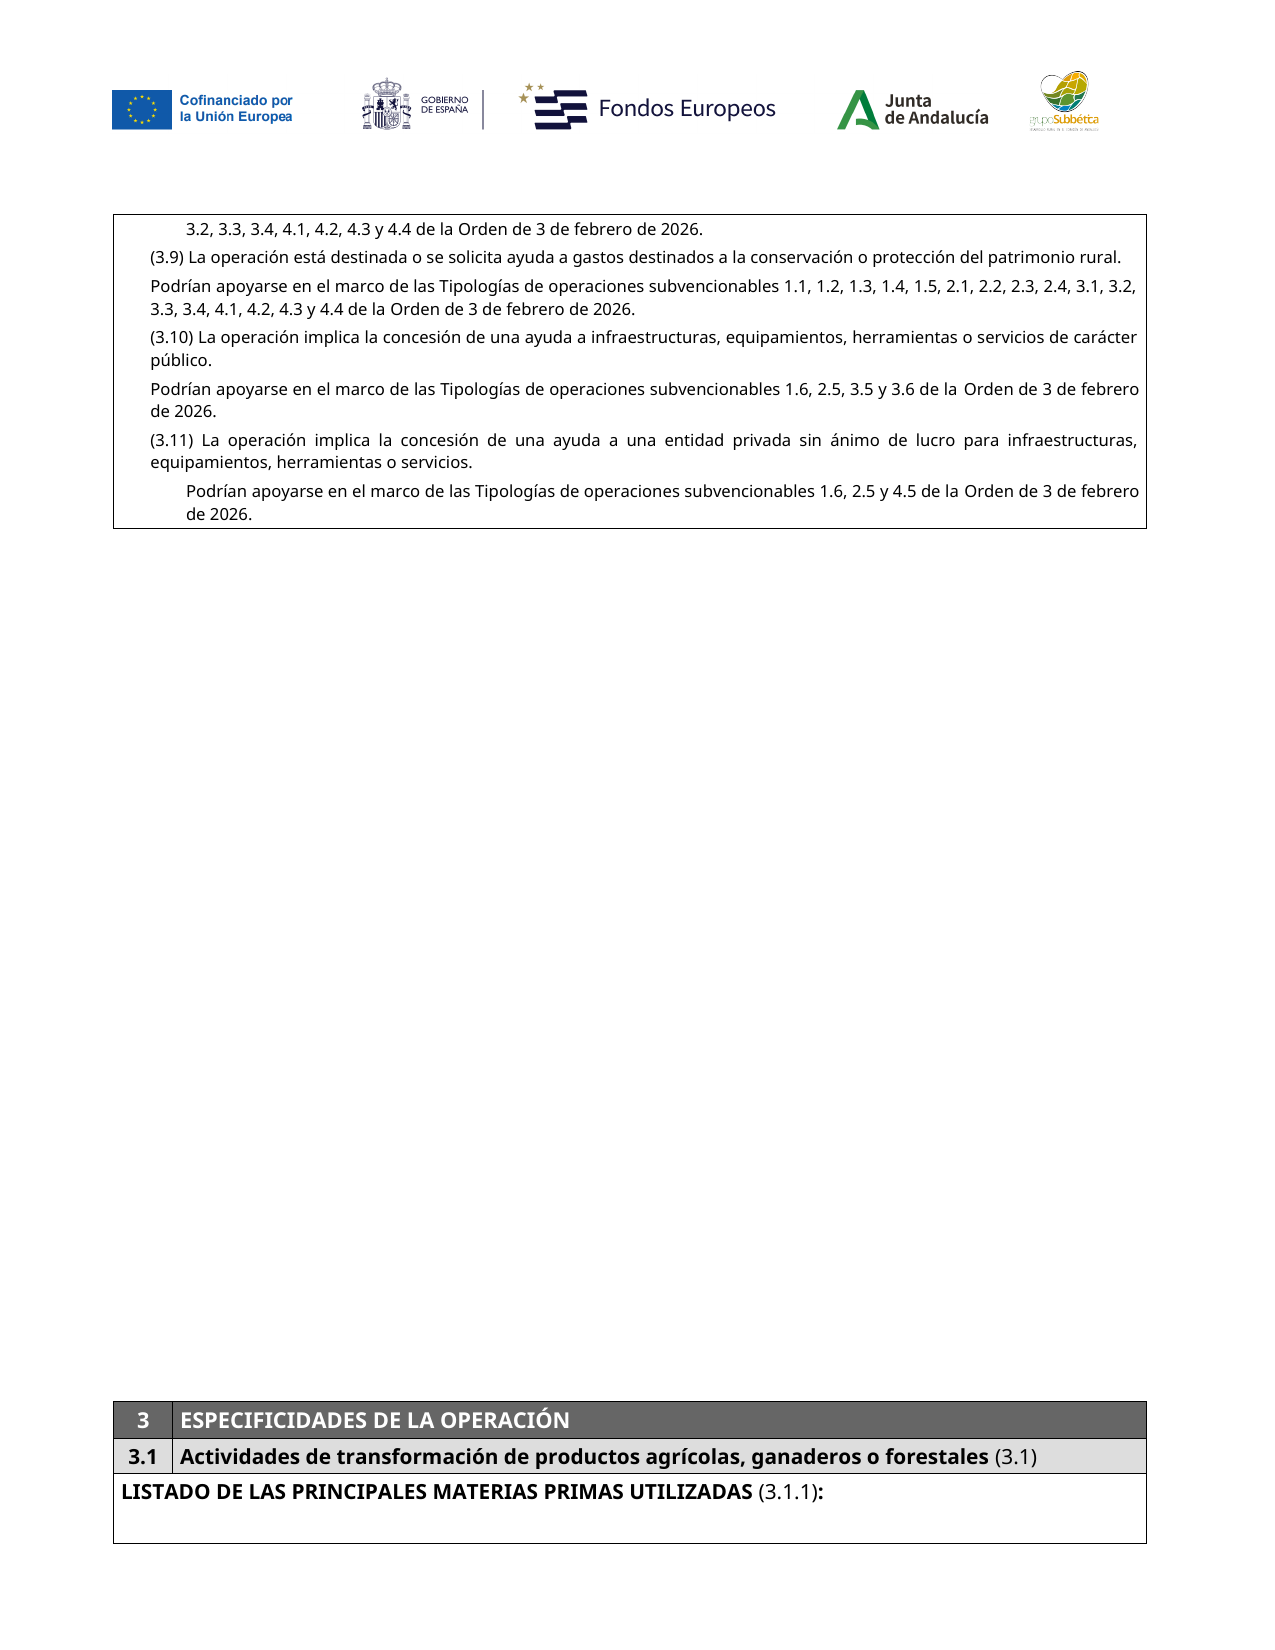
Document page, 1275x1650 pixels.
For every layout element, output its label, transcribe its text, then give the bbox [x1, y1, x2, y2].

table_cell Actividades de transformación de productos agrícolas, ganaderos o forestales (3.1) [173, 1439, 1146, 1473]
table_header ESPECIFICIDADES DE LA OPERACIÓN [173, 1402, 1146, 1438]
table_cell 3.2, 3.3, 3.4, 4.1, 4.2, 4.3 y 4.4 de la Orden de 3 de febrero de 2026. (3.9) La operación está destinada o se solicita ayuda a gastos destinados a la conservación o protección del patrimonio rural. Podrían apoyarse en el marco de las Tipologías de operaciones subvencionables 1.1, 1.2, 1.3, 1.4, 1.5, 2.1, 2.2, 2.3, 2.4, 3.1, 3.2, 3.3, 3.4, 4.1, 4.2, 4.3 y 4.4 de la Orden de 3 de febrero de 2026. (3.10) La operación implica la concesión de una ayuda a infraestructuras, equipamientos, herramientas o servicios de carácter público. Podrían apoyarse en el marco de las Tipologías de operaciones subvencionables 1.6, 2.5, 3.5 y 3.6 de la Orden de 3 de febrero de 2026. (3.11) La operación implica la concesión de una ayuda a una entidad privada sin ánimo de lucro para infraestructuras, equipamientos, herramientas o servicios. Podrían apoyarse en el marco de las Tipologías de operaciones subvencionables 1.6, 2.5 y 4.5 de la Orden de 3 de febrero de 2026. [114, 215, 1146, 528]
table_cell LISTADO DE LAS PRINCIPALES MATERIAS PRIMAS UTILIZADAS (3.1.1): [114, 1474, 1146, 1543]
table_header 3 [114, 1402, 172, 1438]
table_cell 3.1 [114, 1439, 172, 1473]
